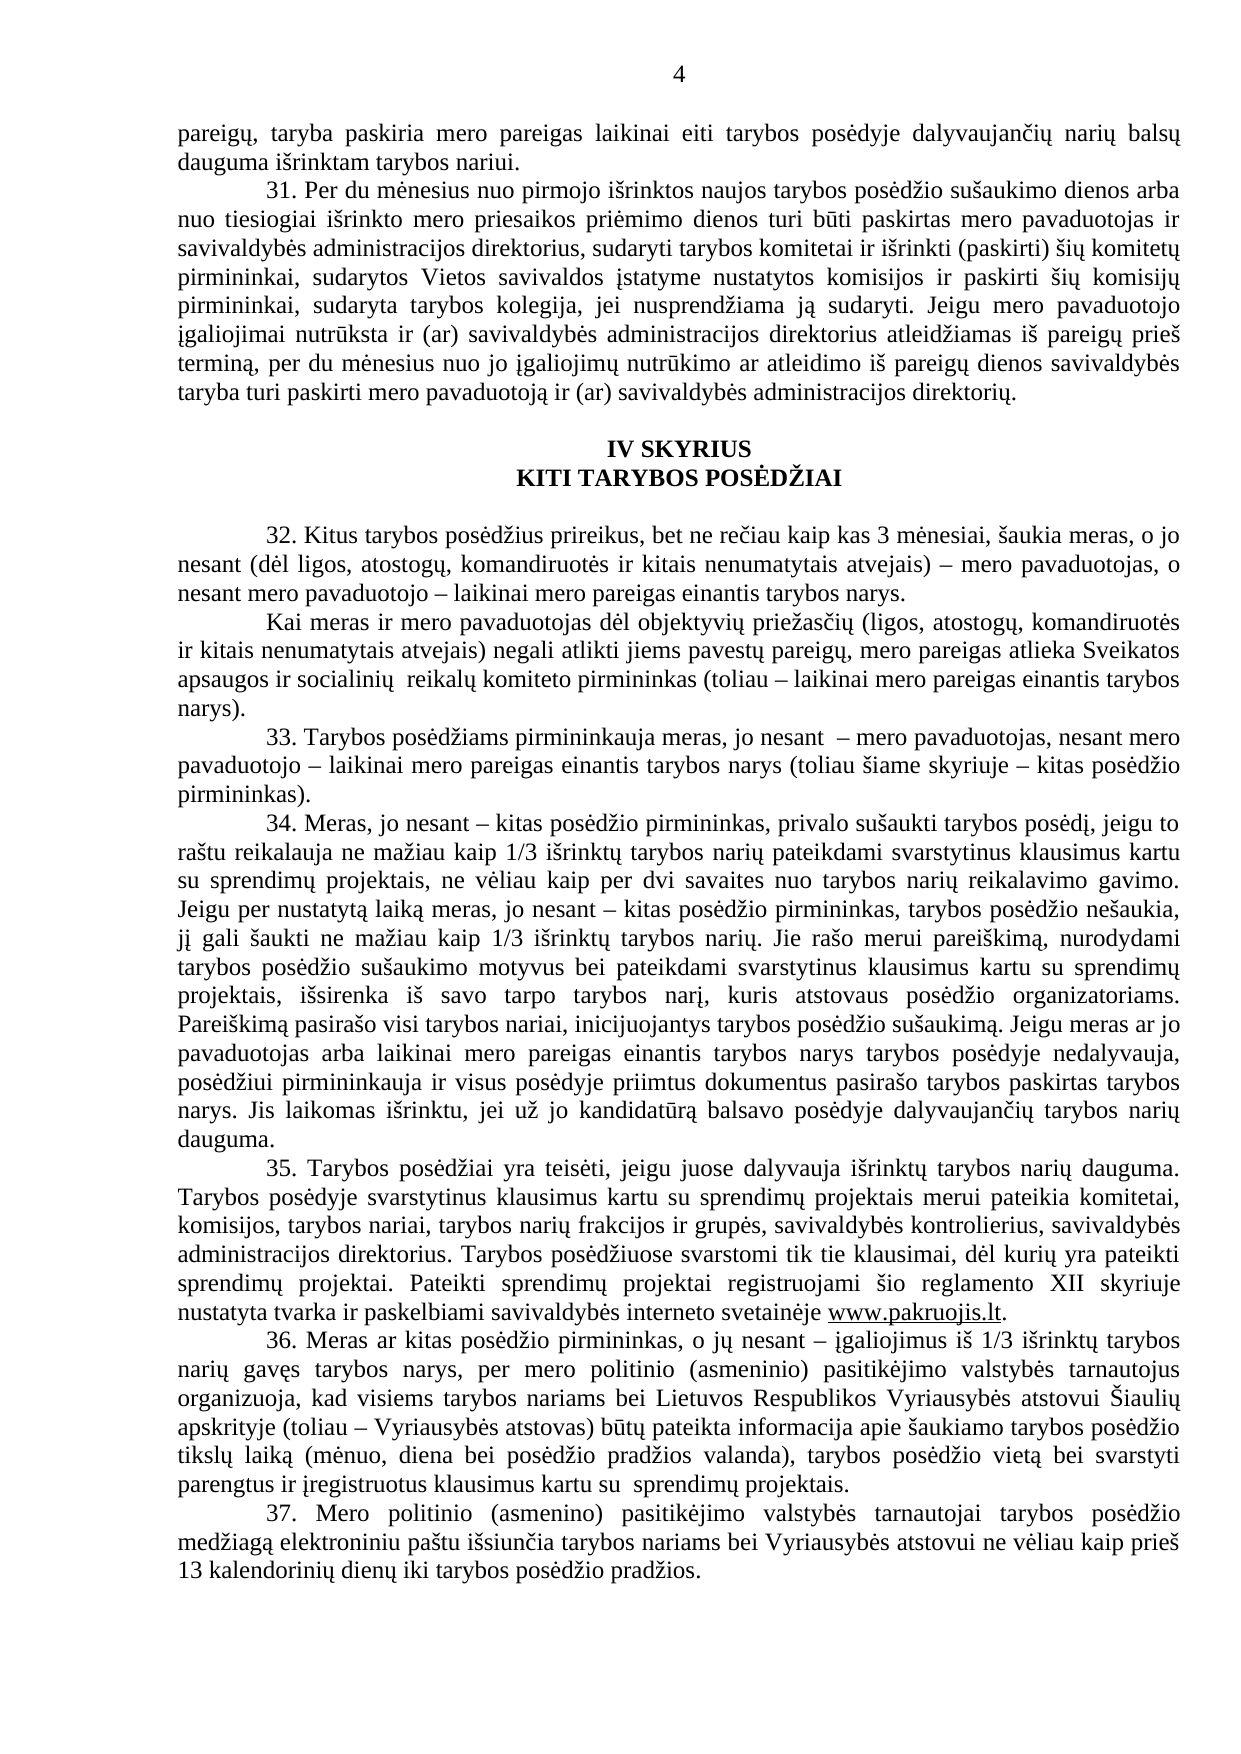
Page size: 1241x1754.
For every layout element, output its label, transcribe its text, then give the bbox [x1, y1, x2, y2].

text KITI TARYBOS POSĖDŽIAI [177, 463, 1181, 492]
text 35. Tarybos posėdžiai yra teisėti, jeigu juose dalyvauja išrinktų tarybos narių dauguma. Tarybos posėdyje svarstytinus klausimus kartu su sprendimų projektais merui pateikia komitetai, komisijos, tarybos nariai, tarybos narių frakcijos ir grupės, savivaldybės kontrolierius, savivaldybės administracijos direktorius. Tarybos posėdžiuose svarstomi tik tie klausimai, dėl kurių yra pateikti sprendimų projektai. Pateikti sprendimų projektai registruojami šio reglamento XII skyriuje nustatyta tvarka ir paskelbiami savivaldybės interneto svetainėje www.pakruojis.lt. [177, 1153, 1181, 1326]
text pareigų, taryba paskiria mero pareigas laikinai eiti tarybos posėdyje dalyvaujančių narių balsų dauguma išrinktam tarybos nariui. [177, 118, 1181, 176]
text IV SKYRIUS [177, 434, 1181, 463]
text 34. Meras, jo nesant – kitas posėdžio pirmininkas, privalo sušaukti tarybos posėdį, jeigu to raštu reikalauja ne mažiau kaip 1/3 išrinktų tarybos narių pateikdami svarstytinus klausimus kartu su sprendimų projektais, ne vėliau kaip per dvi savaites nuo tarybos narių reikalavimo gavimo. Jeigu per nustatytą laiką meras, jo nesant – kitas posėdžio pirmininkas, tarybos posėdžio nešaukia, jį gali šaukti ne mažiau kaip 1/3 išrinktų tarybos narių. Jie rašo merui pareiškimą, nurodydami tarybos posėdžio sušaukimo motyvus bei pateikdami svarstytinus klausimus kartu su sprendimų projektais, išsirenka iš savo tarpo tarybos narį, kuris atstovaus posėdžio organizatoriams. Pareiškimą pasirašo visi tarybos nariai, inicijuojantys tarybos posėdžio sušaukimą. Jeigu meras ar jo pavaduotojas arba laikinai mero pareigas einantis tarybos narys tarybos posėdyje nedalyvauja, posėdžiui pirmininkauja ir visus posėdyje priimtus dokumentus pasirašo tarybos paskirtas tarybos narys. Jis laikomas išrinktu, jei už jo kandidatūrą balsavo posėdyje dalyvaujančių tarybos narių dauguma. [177, 808, 1181, 1153]
text 33. Tarybos posėdžiams pirmininkauja meras, jo nesant – mero pavaduotojas, nesant mero pavaduotojo – laikinai mero pareigas einantis tarybos narys (toliau šiame skyriuje – kitas posėdžio pirmininkas). [177, 722, 1181, 808]
text 36. Meras ar kitas posėdžio pirmininkas, o jų nesant – įgaliojimus iš 1/3 išrinktų tarybos narių gavęs tarybos narys, per mero politinio (asmeninio) pasitikėjimo valstybės tarnautojus organizuoja, kad visiems tarybos nariams bei Lietuvos Respublikos Vyriausybės atstovui Šiaulių apskrityje (toliau – Vyriausybės atstovas) būtų pateikta informacija apie šaukiamo tarybos posėdžio tikslų laiką (mėnuo, diena bei posėdžio pradžios valanda), tarybos posėdžio vietą bei svarstyti parengtus ir įregistruotus klausimus kartu su sprendimų projektais. [177, 1326, 1181, 1498]
text Kai meras ir mero pavaduotojas dėl objektyvių priežasčių (ligos, atostogų, komandiruotės ir kitais nenumatytais atvejais) negali atlikti jiems pavestų pareigų, mero pareigas atlieka Sveikatos apsaugos ir socialinių reikalų komiteto pirmininkas (toliau – laikinai mero pareigas einantis tarybos narys). [177, 607, 1181, 722]
text 32. Kitus tarybos posėdžius prireikus, bet ne rečiau kaip kas 3 mėnesiai, šaukia meras, o jo nesant (dėl ligos, atostogų, komandiruotės ir kitais nenumatytais atvejais) – mero pavaduotojas, o nesant mero pavaduotojo – laikinai mero pareigas einantis tarybos narys. [177, 521, 1181, 607]
text 37. Mero politinio (asmenino) pasitikėjimo valstybės tarnautojai tarybos posėdžio medžiagą elektroniniu paštu išsiunčia tarybos nariams bei Vyriausybės atstovui ne vėliau kaip prieš 13 kalendorinių dienų iki tarybos posėdžio pradžios. [177, 1498, 1181, 1584]
text 31. Per du mėnesius nuo pirmojo išrinktos naujos tarybos posėdžio sušaukimo dienos arba nuo tiesiogiai išrinkto mero priesaikos priėmimo dienos turi būti paskirtas mero pavaduotojas ir savivaldybės administracijos direktorius, sudaryti tarybos komitetai ir išrinkti (paskirti) šių komitetų pirmininkai, sudarytos Vietos savivaldos įstatyme nustatytos komisijos ir paskirti šių komisijų pirmininkai, sudaryta tarybos kolegija, jei nusprendžiama ją sudaryti. Jeigu mero pavaduotojo įgaliojimai nutrūksta ir (ar) savivaldybės administracijos direktorius atleidžiamas iš pareigų prieš terminą, per du mėnesius nuo jo įgaliojimų nutrūkimo ar atleidimo iš pareigų dienos savivaldybės taryba turi paskirti mero pavaduotoją ir (ar) savivaldybės administracijos direktorių. [177, 176, 1181, 406]
